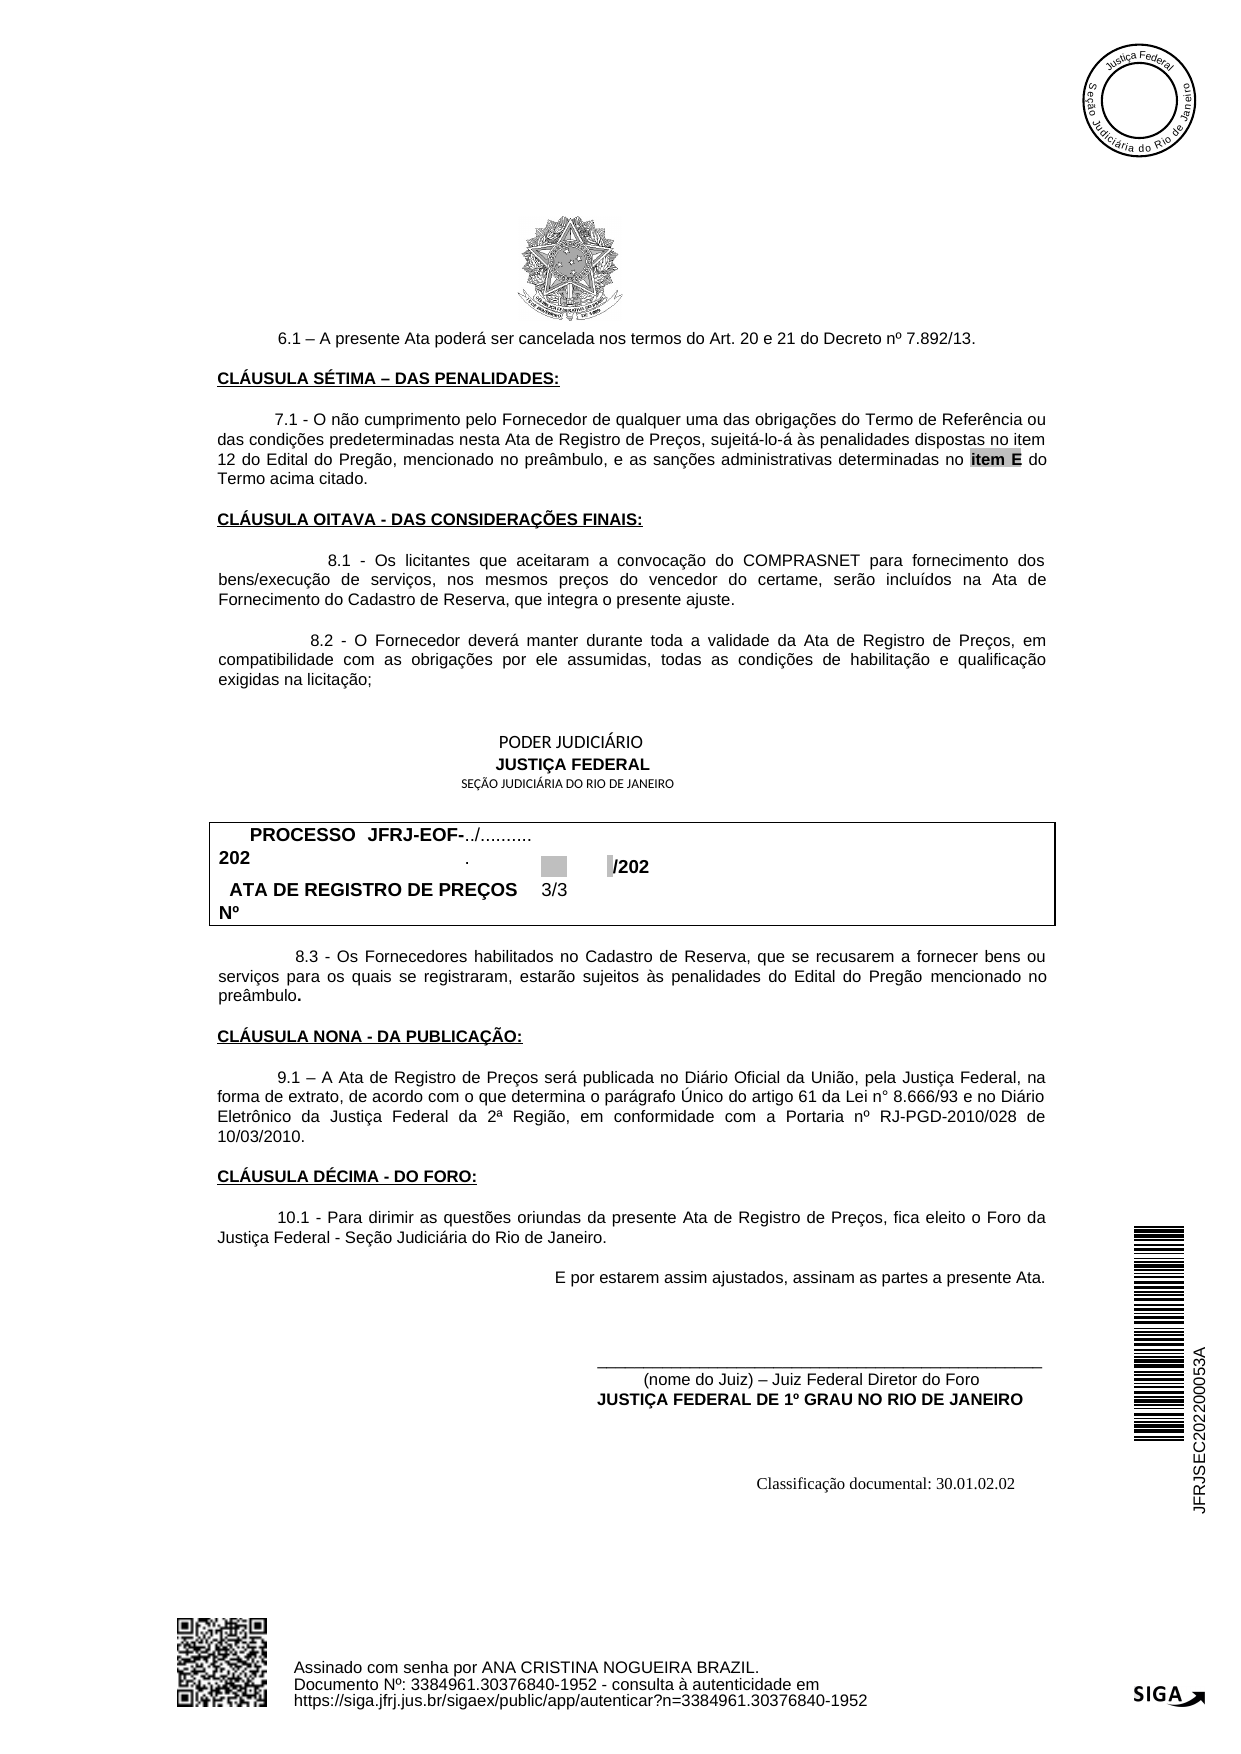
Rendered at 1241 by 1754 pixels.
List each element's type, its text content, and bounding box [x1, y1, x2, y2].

text CLÁUSULA DÉCIMA - DO FORO: [217, 1167, 1116, 1186]
text JUSTIÇA FEDERAL DE 1º GRAU NO RIO DE JANEIRO [217, 1390, 1116, 1409]
table_header ../........... [464, 823, 536, 871]
text CLÁUSULA OITAVA - DAS CONSIDERAÇÕES FINAIS: [217, 509, 1116, 529]
text 9.1 – A Ata de Registro de Preços será publicada no Diário Oficial da União, pela Justiça Federal, na forma de extrato, de acordo com o que determina o parágrafo Único do artigo 61 da Lei n° 8.666/93 e no Diário Eletrônico da Justiça Federal da 2ª Região, em conformidade com a Portaria nº RJ-PGD-2010/028 de 10/03/2010. [217, 1067, 1047, 1146]
text 6.1 – A presente Ata poderá ser cancelada nos termos do Art. 20 e 21 do Decreto nº 7.892/13. [278, 329, 1047, 348]
text JUSTIÇA FEDERAL [495, 755, 1116, 774]
text 8.3 - Os Fornecedores habilitados no Cadastro de Reserva, que se recusarem a fornecer bens ou serviços para os quais se registraram, estarão sujeitos às penalidades do Edital do Pregão mencionado no preâmbulo. [217, 947, 1047, 1005]
text 8.1 - Os licitantes que aceitaram a convocação do COMPRASNET para fornecimento dos bens/execução de serviços, nos mesmos preços do vencedor do certame, serão incluídos na Ata de Fornecimento do Cadastro de Reserva, que integra o presente ajuste. [217, 550, 1047, 609]
table_header PROCESSO JFRJ-EOF-202 ATA DE REGISTRO DE PREÇOS Nº [210, 823, 464, 925]
text (nome do Juiz) – Juiz Federal Diretor do Foro [217, 1370, 1047, 1389]
text CLÁUSULA NONA - DA PUBLICAÇÃO: [217, 1027, 1116, 1046]
text SEÇÃO JUDICIÁRIA DO RIO DE JANEIRO [461, 776, 1116, 792]
table_header /202 3/3 [536, 823, 1054, 925]
text 10.1 - Para dirimir as questões oriundas da presente Ata de Registro de Preços, fica eleito o Foro da Justiça Federal - Seção Judiciária do Rio de Janeiro. [217, 1208, 1047, 1247]
text E por estarem assim ajustados, assinam as partes a presente Ata. [508, 1268, 1047, 1287]
text 8.2 - O Fornecedor deverá manter durante toda a validade da Ata de Registro de Preços, em compatibilidade com as obrigações por ele assumidas, todas as condições de habilitação e qualificação exigidas na licitação; [217, 630, 1047, 689]
text ________________________________________________ [124, 1349, 1047, 1369]
text 7.1 - O não cumprimento pelo Fornecedor de qualquer uma das obrigações do Termo de Referência ou das condições predeterminadas nesta Ata de Registro de Preços, sujeitá-lo-á às penalidades dispostas no item 12 do Edital do Pregão, mencionado no preâmbulo, e as sanções administrativas determinadas no item E do Termo acima citado. [217, 410, 1047, 488]
table_cell [464, 871, 536, 925]
text CLÁUSULA SÉTIMA – DAS PENALIDADES: [217, 369, 1116, 388]
text PODER JUDICIÁRIO [499, 731, 1116, 753]
